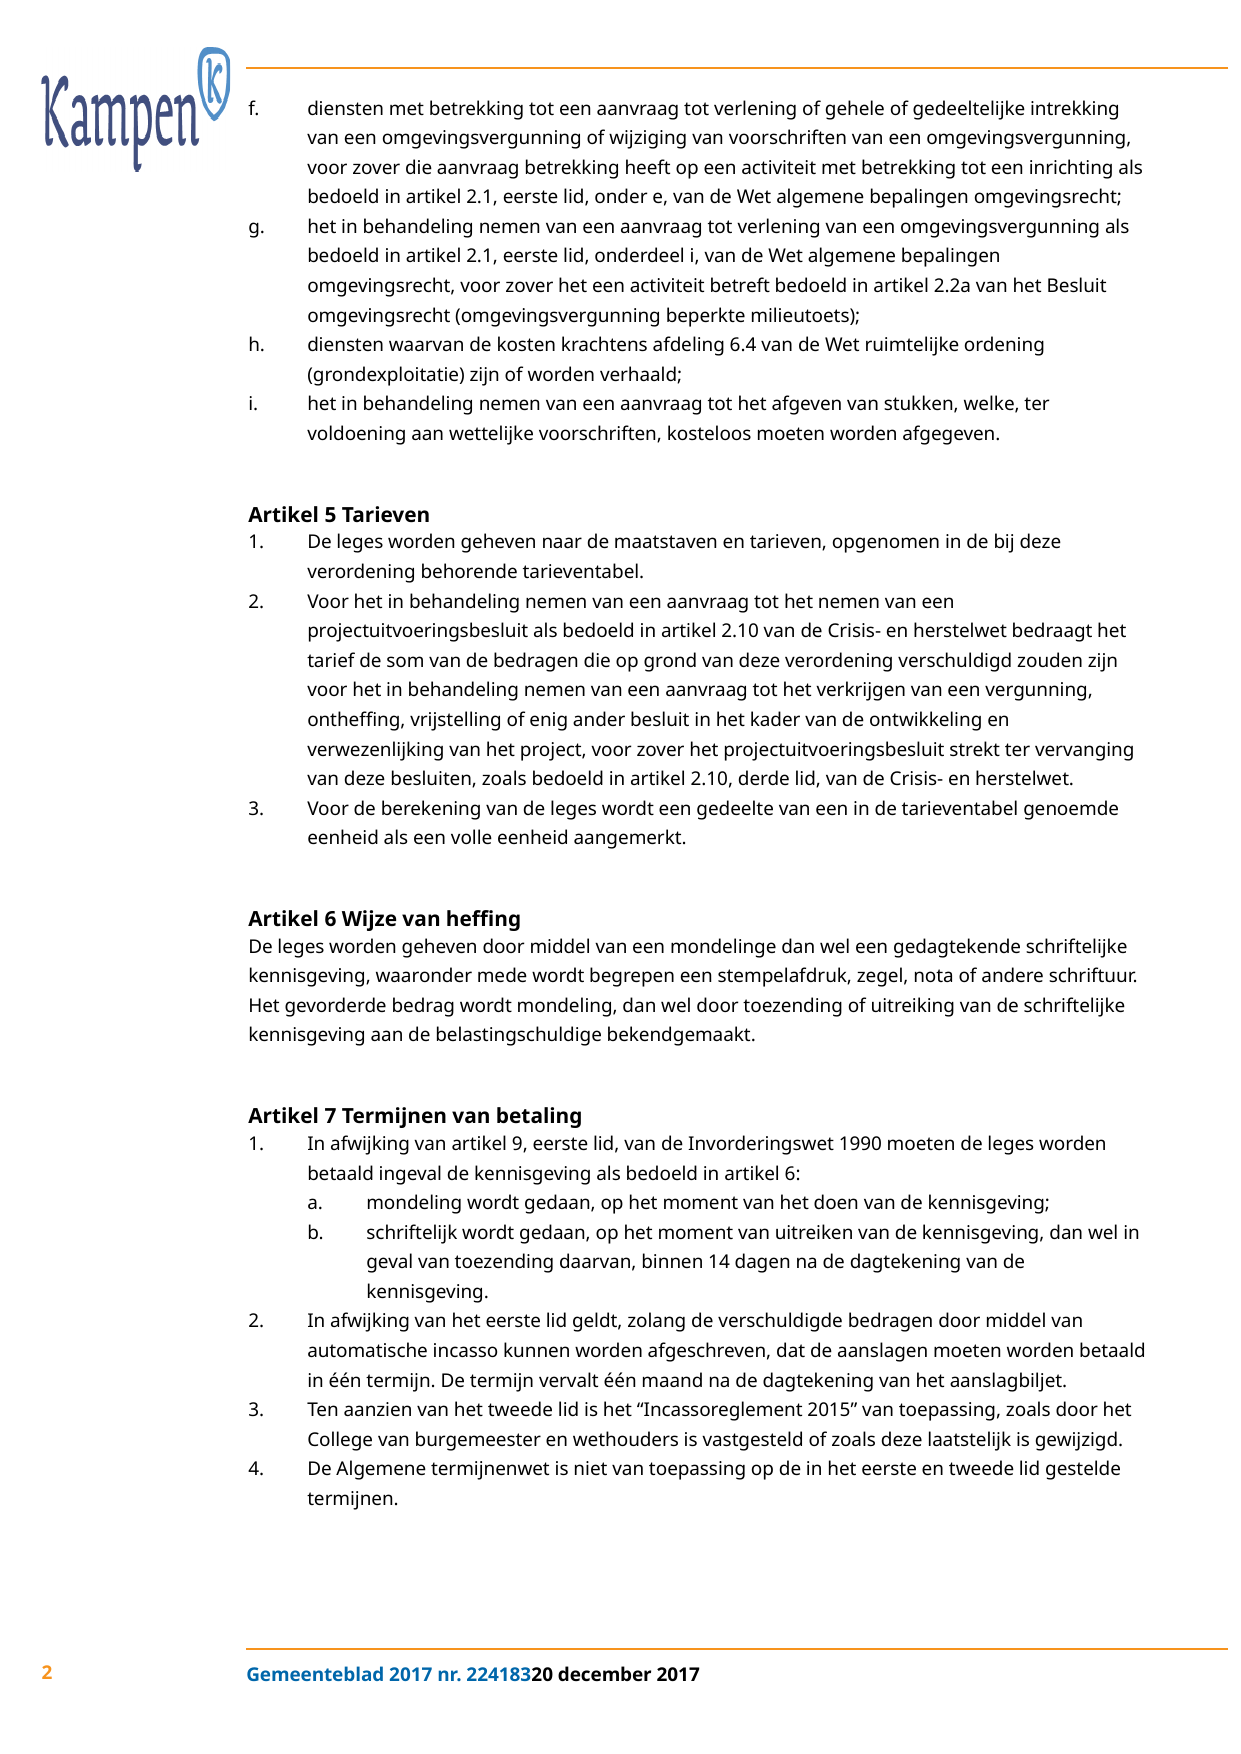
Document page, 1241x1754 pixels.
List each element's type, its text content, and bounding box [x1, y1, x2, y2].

list het in behandeling nemen van een aanvraag tot het afgeven van stukken, welke, ter voldoening aan wettelijke voorschriften, kosteloos moeten worden afgegeven. [248, 391, 1152, 446]
text Artikel 7 Termijnen van betaling [248, 1102, 1152, 1130]
list Voor de berekening van de leges wordt een gedeelte van een in de tarieventabel genoemde eenheid als een volle eenheid aangemerkt. [248, 795, 1152, 850]
list mondeling wordt gedaan, op het moment van het doen van de kennisgeving; [307, 1189, 1152, 1215]
picture [41, 47, 231, 172]
list diensten met betrekking tot een aanvraag tot verlening of gehele of gedeeltelijke intrekking van een omgevingsvergunning of wijziging van voorschriften van een omgevingsvergunning, voor zover die aanvraag betrekking heeft op een activiteit met betrekking tot een inrichting als bedoeld in artikel 2.1, eerste lid, onder e, van de Wet algemene bepalingen omgevingsrecht; [248, 95, 1152, 209]
list In afwijking van het eerste lid geldt, zolang de verschuldigde bedragen door middel van automatische incasso kunnen worden afgeschreven, dat de aanslagen moeten worden betaald in één termijn. De termijn vervalt één maand na de dagtekening van het aanslagbiljet. [248, 1308, 1152, 1392]
list diensten waarvan de kosten krachtens afdeling 6.4 van de Wet ruimtelijke ordening (grondexploitatie) zijn of worden verhaald; [248, 331, 1152, 387]
list In afwijking van artikel 9, eerste lid, van de Invorderingswet 1990 moeten de leges worden betaald ingeval de kennisgeving als bedoeld in artikel 6: [248, 1130, 1152, 1185]
list Ten aanzien van het tweede lid is het “Incassoreglement 2015” van toepassing, zoals door het College van burgemeester en wethouders is vastgesteld of zoals deze laatstelijk is gewijzigd. [248, 1396, 1152, 1452]
text Artikel 6 Wijze van heffing [248, 904, 1152, 933]
list het in behandeling nemen van een aanvraag tot verlening van een omgevingsvergunning als bedoeld in artikel 2.1, eerste lid, onderdeel i, van de Wet algemene bepalingen omgevingsrecht, voor zover het een activiteit betreft bedoeld in artikel 2.2a van het Besluit omgevingsrecht (omgevingsvergunning beperkte milieutoets); [248, 213, 1152, 328]
list De leges worden geheven naar de maatstaven en tarieven, opgenomen in de bij deze verordening behorende tarieventabel. [248, 529, 1152, 584]
list schriftelijk wordt gedaan, op het moment van uitreiken van de kennisgeving, dan wel in geval van toezending daarvan, binnen 14 dagen na de dagtekening van de kennisgeving. [307, 1219, 1152, 1304]
text Artikel 5 Tarieven [248, 500, 1152, 529]
text De leges worden geheven door middel van een mondelinge dan wel een gedagtekende schriftelijke kennisgeving, waaronder mede wordt begrepen een stempelafdruk, zegel, nota of andere schriftuur. Het gevorderde bedrag wordt mondeling, dan wel door toezending of uitreiking van de schriftelijke kennisgeving aan de belastingschuldige bekendgemaakt. [248, 933, 1152, 1047]
list De Algemene termijnenwet is niet van toepassing op de in het eerste en tweede lid gestelde termijnen. [248, 1456, 1152, 1511]
list Voor het in behandeling nemen van een aanvraag tot het nemen van een projectuitvoeringsbesluit als bedoeld in artikel 2.10 van de Crisis- en herstelwet bedraagt het tarief de som van de bedragen die op grond van deze verordening verschuldigd zouden zijn voor het in behandeling nemen van een aanvraag tot het verkrijgen van een vergunning, ontheffing, vrijstelling of enig ander besluit in het kader van de ontwikkeling en verwezenlijking van het project, voor zover het projectuitvoeringsbesluit strekt ter vervanging van deze besluiten, zoals bedoeld in artikel 2.10, derde lid, van de Crisis- en herstelwet. [248, 588, 1152, 791]
